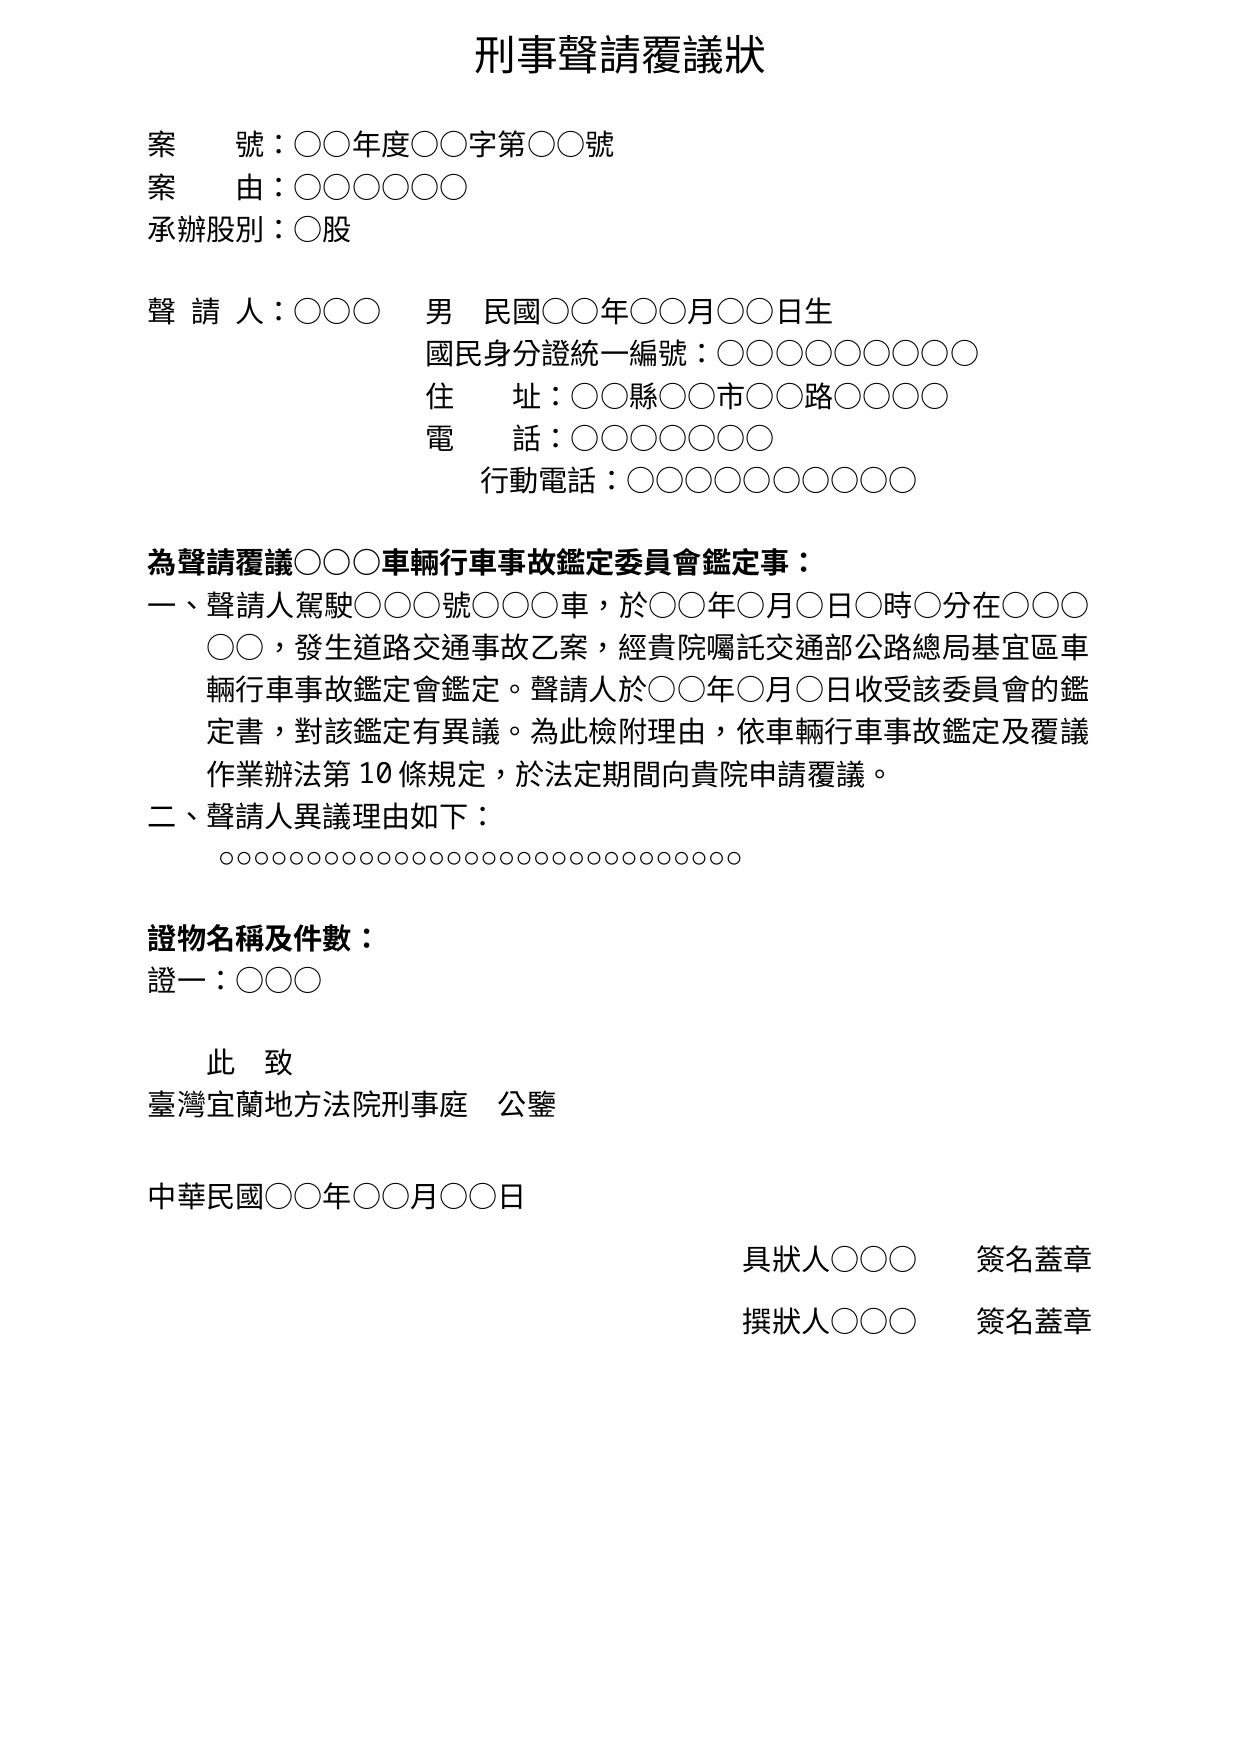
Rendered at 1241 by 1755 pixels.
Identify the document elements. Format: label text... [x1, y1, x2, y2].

text 證物名稱及件數： [148, 915, 1093, 958]
text 承辦股別：○股 [148, 207, 1093, 249]
text 住 址：○○縣○○市○○路○○○○ [148, 373, 1093, 415]
text 具狀人○○○ 簽名蓋章 [148, 1226, 1093, 1289]
text 國民身分證統一編號：○○○○○○○○○ [148, 331, 1093, 373]
text 一、聲請人駕駛○○○號○○○車，於○○年○月○日○時○分在○○○○○，發生道路交通事故乙案，經貴院囑託交通部公路總局基宜區車輛行車事故鑑定會鑑定。聲請人於○○年○月○日收受該委員會的鑑定書，對該鑑定有異議。為此檢附理由，依車輛行車事故鑑定及覆議作業辦法第10條規定，於法定期間向貴院申請覆議。 [148, 582, 1093, 794]
text 電 話：○○○○○○○ [148, 415, 1093, 458]
text 臺灣宜蘭地方法院刑事庭 公鑒 [148, 1082, 1093, 1124]
text 案 由：○○○○○○ [148, 164, 1093, 207]
text 案 號：○○年度○○字第○○號 [148, 122, 1093, 164]
text 證一：○○○ [148, 958, 1093, 1000]
text 中華民國○○年○○月○○日 [148, 1164, 1093, 1226]
text 二、聲請人異議理由如下： [148, 794, 1093, 836]
text 撰狀人○○○ 簽名蓋章 [148, 1289, 1093, 1351]
text 行動電話：○○○○○○○○○○ [148, 458, 1093, 500]
text 為聲請覆議○○○車輛行車事故鑑定委員會鑑定事： [148, 540, 1093, 582]
text 聲 請 人：○○○ 男 民國○○年○○月○○日生 [148, 288, 1093, 331]
text ○○○○○○○○○○○○○○○○○○○○○○○○○○○○○○ [148, 836, 1093, 876]
text 此 致 [148, 1039, 1093, 1082]
text 刑事聲請覆議狀 [148, 22, 1093, 82]
